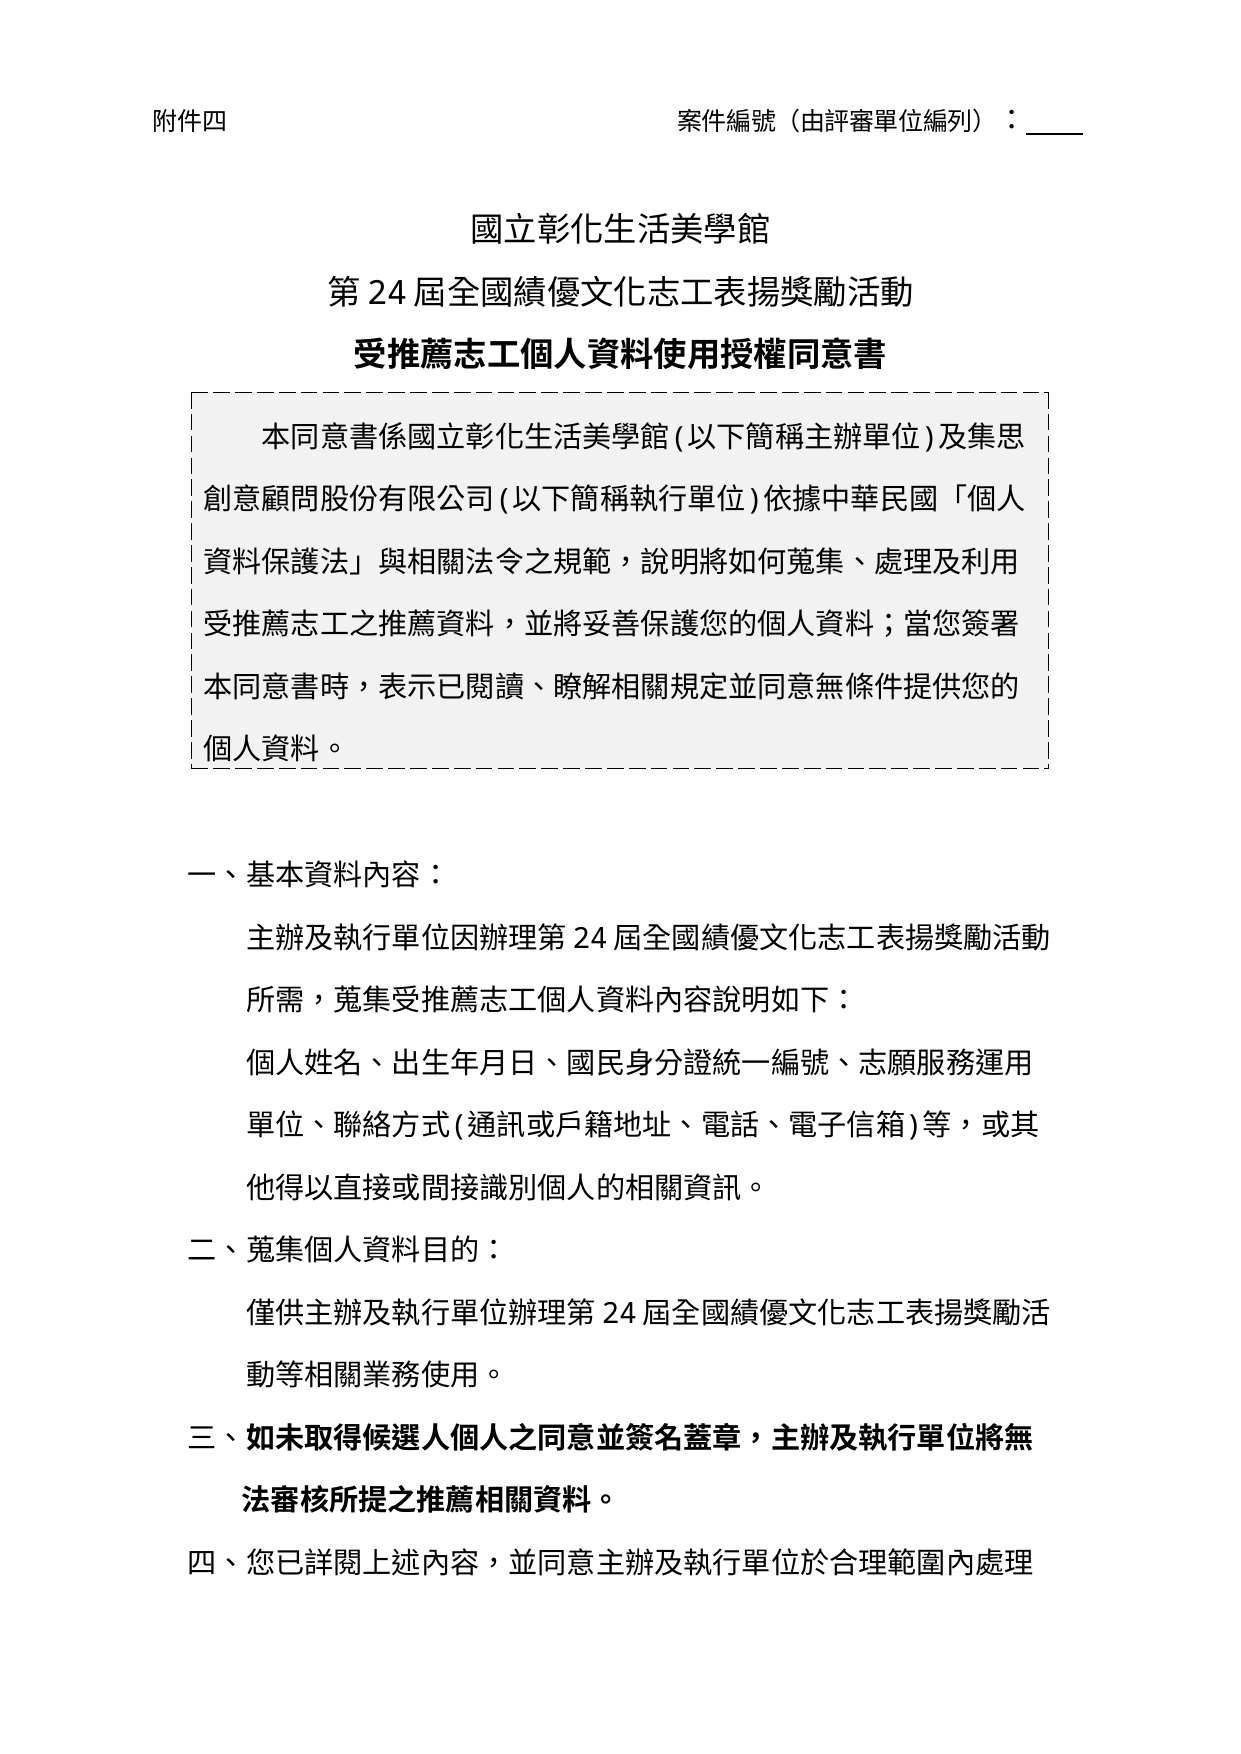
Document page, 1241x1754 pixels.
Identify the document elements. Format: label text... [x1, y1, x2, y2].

text 三、如未取得候選人個人之同意並簽名蓋章，主辦及執行單位將無法審核所提之推薦相關資料。 [187, 1394, 1053, 1519]
text 受推薦志工個人資料使用授權同意書 [187, 311, 1053, 373]
text [137, 93, 1103, 149]
text 國立彰化生活美學館 [187, 186, 1053, 248]
text 主辦及執行單位因辦理第24屆全國績優文化志工表揚獎勵活動所需，蒐集受推薦志工個人資料內容說明如下： [246, 894, 1053, 1019]
text 個人姓名、出生年月日、國民身分證統一編號、志願服務運用單位、聯絡方式(通訊或戶籍地址、電話、電子信箱)等，或其他得以直接或間接識別個人的相關資訊。 [246, 1019, 1053, 1206]
text 二、蒐集個人資料目的： [187, 1206, 1053, 1269]
text 僅供主辦及執行單位辦理第24屆全國績優文化志工表揚獎勵活動等相關業務使用。 [246, 1269, 1053, 1394]
text 四、您已詳閱上述內容，並同意主辦及執行單位於合理範圍內處理 [187, 1519, 1053, 1581]
text 一、基本資料內容： [187, 831, 1053, 894]
table_header 本同意書係國立彰化生活美學館(以下簡稱主辦單位)及集思創意顧問股份有限公司(以下簡稱執行單位)依據中華民國「個人資料保護法」與相關法令之規範，說明將如何蒐集、處理及利用受推薦志工之推薦資料，並將妥善保護您的個人資料；當您簽署本同意書時，表示已閱讀、瞭解相關規定並同意無條件提供您的個人資料。 [192, 392, 1048, 768]
text 第24屆全國績優文化志工表揚獎勵活動 [187, 248, 1053, 311]
text 附件四 案件編號（由評審單位編列）： [152, 100, 1088, 138]
